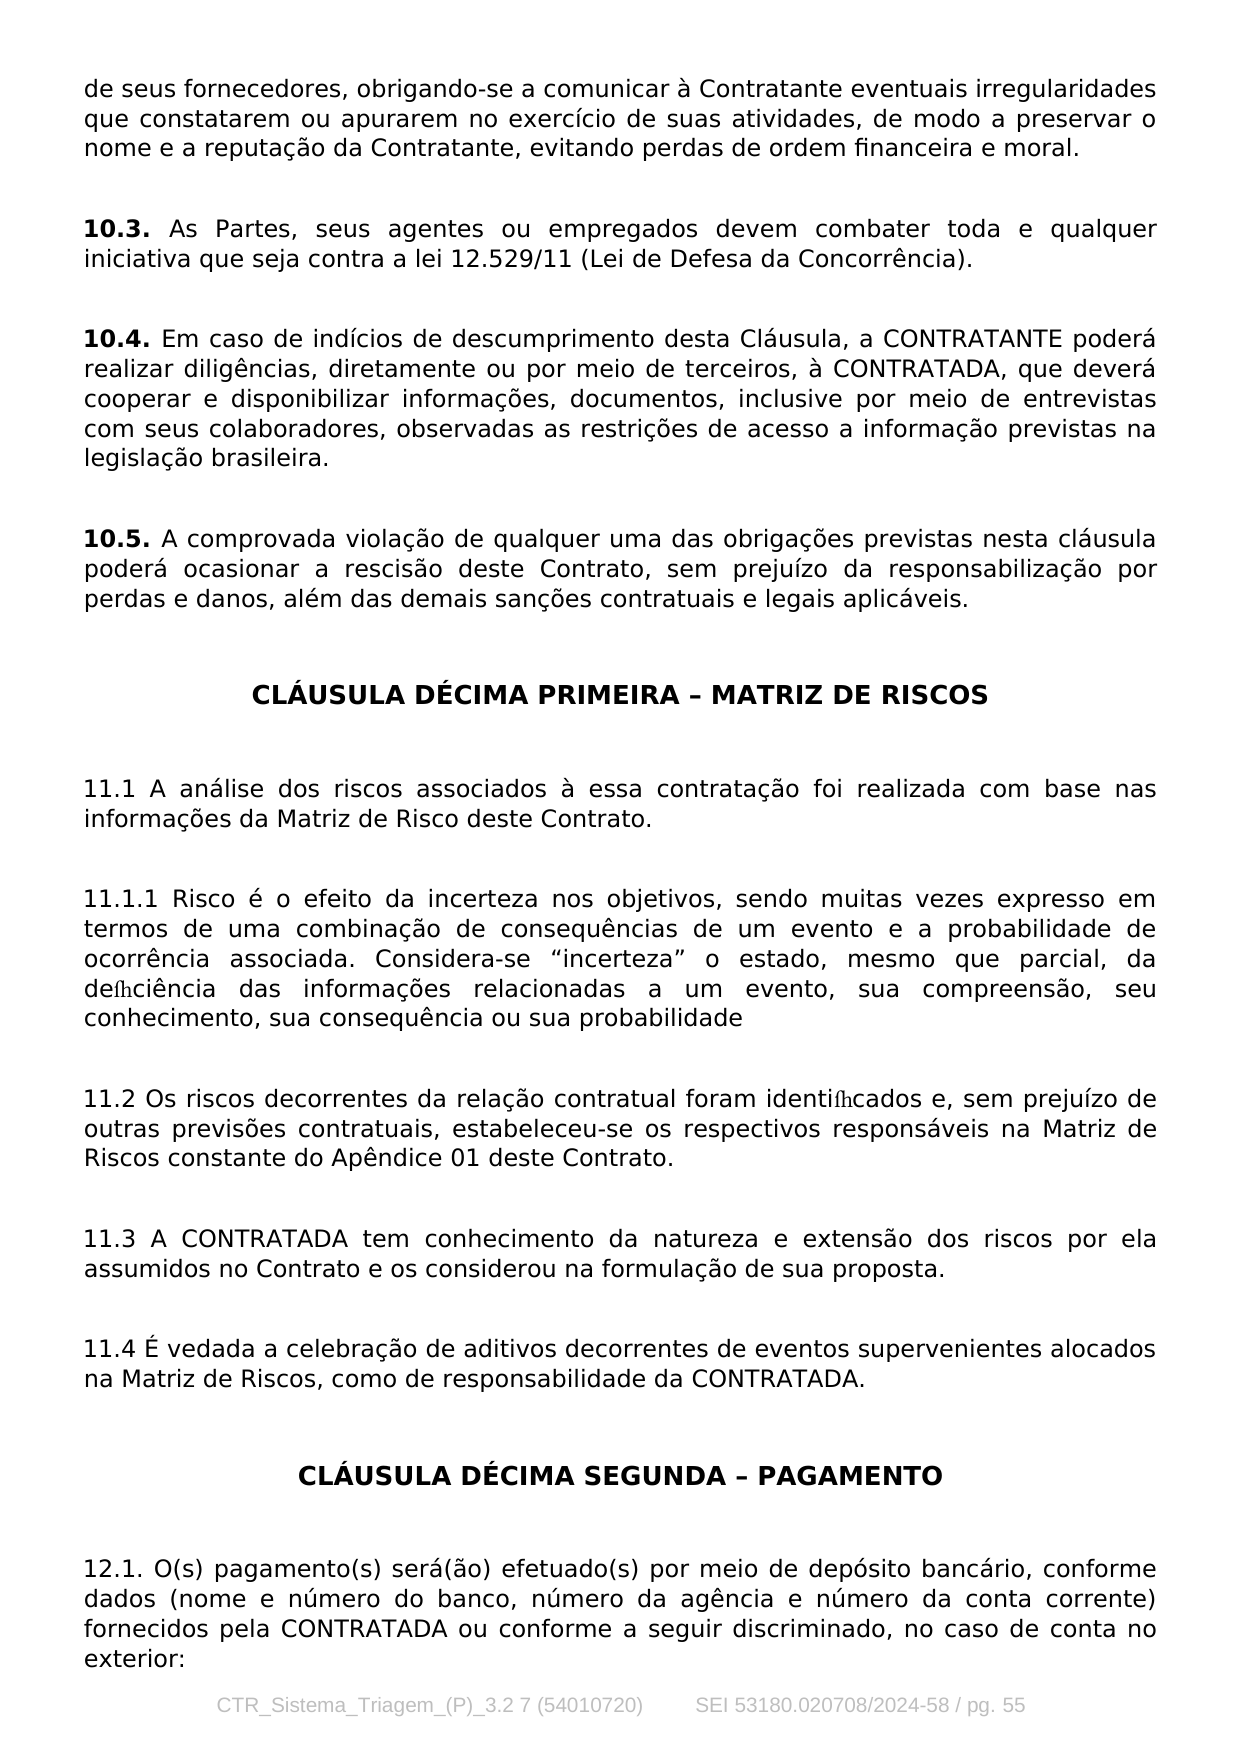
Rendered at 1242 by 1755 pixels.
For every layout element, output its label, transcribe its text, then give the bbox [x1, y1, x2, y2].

subtitle CLÁUSULA DÉCIMA SEGUNDA – PAGAMENTO [75, 1461, 1166, 1491]
text 12.1. O(s) pagamento(s) será(ão) efetuado(s) por meio de depósito bancário, conforme dados (nome e número do banco, número da agência e número da conta corrente) fornecidos pela CONTRATADA ou conforme a seguir discriminado, no caso de conta no exterior: [83, 1556, 1158, 1673]
text 11.3 A CONTRATADA tem conhecimento da natureza e extensão dos riscos por ela assumidos no Contrato e os considerou na formulação de sua proposta. [83, 1225, 1158, 1283]
text 11.1.1 Risco é o efeito da incerteza nos objetivos, sendo muitas vezes expresso em termos de uma combinação de consequências de um evento e a probabilidade de ocorrência associada. Considera-se “incerteza” o estado, mesmo que parcial, da deciência das informações relacionadas a um evento, sua compreensão, seu conhecimento, sua consequência ou sua probabilidade [83, 885, 1158, 1032]
subtitle CLÁUSULA DÉCIMA PRIMEIRA – MATRIZ DE RISCOS [75, 681, 1166, 711]
text 10.4. Em caso de indícios de descumprimento desta Cláusula, a CONTRATANTE poderá realizar diligências, diretamente ou por meio de terceiros, à CONTRATADA, que deverá cooperar e disponibilizar informações, documentos, inclusive por meio de entrevistas com seus colaboradores, observadas as restrições de acesso a informação previstas na legislação brasileira. [83, 325, 1158, 472]
text 11.4 É vedada a celebração de aditivos decorrentes de eventos supervenientes alocados na Matriz de Riscos, como de responsabilidade da CONTRATADA. [83, 1335, 1158, 1393]
text de seus fornecedores, obrigando-se a comunicar à Contratante eventuais irregularidades que constatarem ou apurarem no exercício de suas atividades, de modo a preservar o nome e a reputação da Contratante, evitando perdas de ordem financeira e moral. [83, 75, 1158, 162]
text 11.2 Os riscos decorrentes da relação contratual foram identicados e, sem prejuízo de outras previsões contratuais, estabeleceu-se os respectivos responsáveis na Matriz de Riscos constante do Apêndice 01 deste Contrato. [83, 1085, 1158, 1172]
text 10.5. A comprovada violação de qualquer uma das obrigações previstas nesta cláusula poderá ocasionar a rescisão deste Contrato, sem prejuízo da responsabilização por perdas e danos, além das demais sanções contratuais e legais aplicáveis. [83, 525, 1158, 613]
text 11.1 A análise dos riscos associados à essa contratação foi realizada com base nas informações da Matriz de Risco deste Contrato. [83, 775, 1158, 833]
text 10.3. As Partes, seus agentes ou empregados devem combater toda e qualquer iniciativa que seja contra a lei 12.529/11 (Lei de Defesa da Concorrência). [83, 215, 1158, 273]
